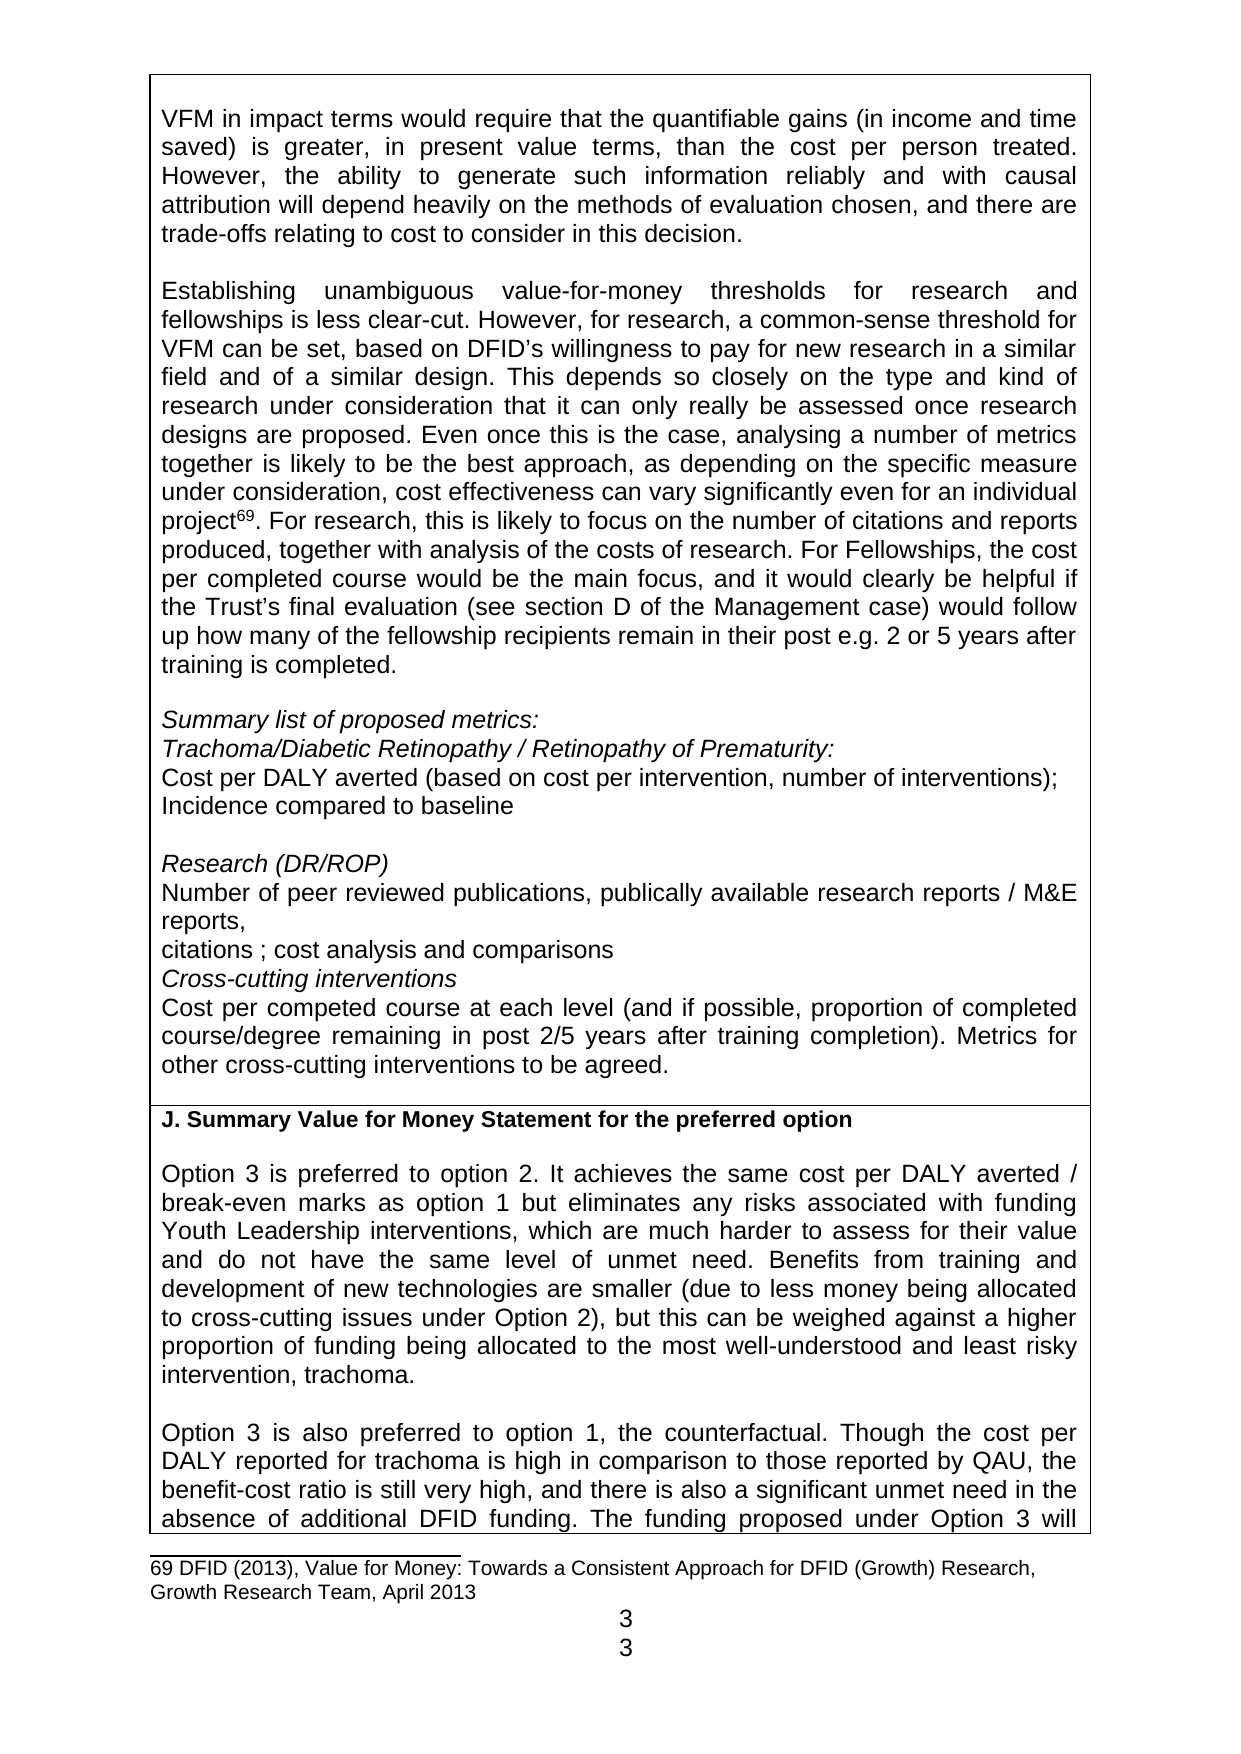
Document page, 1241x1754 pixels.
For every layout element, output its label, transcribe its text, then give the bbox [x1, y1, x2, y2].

table_cell VFM in impact terms would require that the quantifiable gains (in income and time saved) is greater, in present value terms, than the cost per person treated. However, the ability to generate such information reliably and with causal attribution will depend heavily on the methods of evaluation chosen, and there are trade-offs relating to cost to consider in this decision. Establishing unambiguous value-for-money thresholds for research and fellowships is less clear-cut. However, for research, a common-sense threshold for VFM can be set, based on DFID’s willingness to pay for new research in a similar field and of a similar design. This depends so closely on the type and kind of research under consideration that it can only really be assessed once research designs are proposed. Even once this is the case, analysing a number of metrics together is likely to be the best approach, as depending on the specific measure under consideration, cost effectiveness can vary significantly even for an individual project. For research, this is likely to focus on the number of citations and reports produced, together with analysis of the costs of research. For Fellowships, the cost per completed course would be the main focus, and it would clearly be helpful if the Trust’s final evaluation (see section D of the Management case) would follow up how many of the fellowship recipients remain in their post e.g. 2 or 5 years after training is completed. Summary list of proposed metrics: Trachoma/Diabetic Retinopathy / Retinopathy of Prematurity: Cost per DALY averted (based on cost per intervention, number of interventions); Incidence compared to baseline Research (DR/ROP) Number of peer reviewed publications, publically available research reports / M&E reports, citations ; cost analysis and comparisons Cross-cutting interventions Cost per competed course at each level (and if possible, proportion of completed course/degree remaining in post 2/5 years after training completion). Metrics for other cross-cutting interventions to be agreed. [151, 75, 1090, 1105]
table_cell J. Summary Value for Money Statement for the preferred option Option 3 is preferred to option 2. It achieves the same cost per DALY averted / break-even marks as option 1 but eliminates any risks associated with funding Youth Leadership interventions, which are much harder to assess for their value and do not have the same level of unmet need. Benefits from training and development of new technologies are smaller (due to less money being allocated to cross-cutting issues under Option 2), but this can be weighed against a higher proportion of funding being allocated to the most well-understood and least risky intervention, trachoma. Option 3 is also preferred to option 1, the counterfactual. Though the cost per DALY reported for trachoma is high in comparison to those reported by QAU, the benefit-cost ratio is still very high, and there is also a significant unmet need in the absence of additional DFID funding. The funding proposed under Option 3 will [151, 1106, 1090, 1533]
